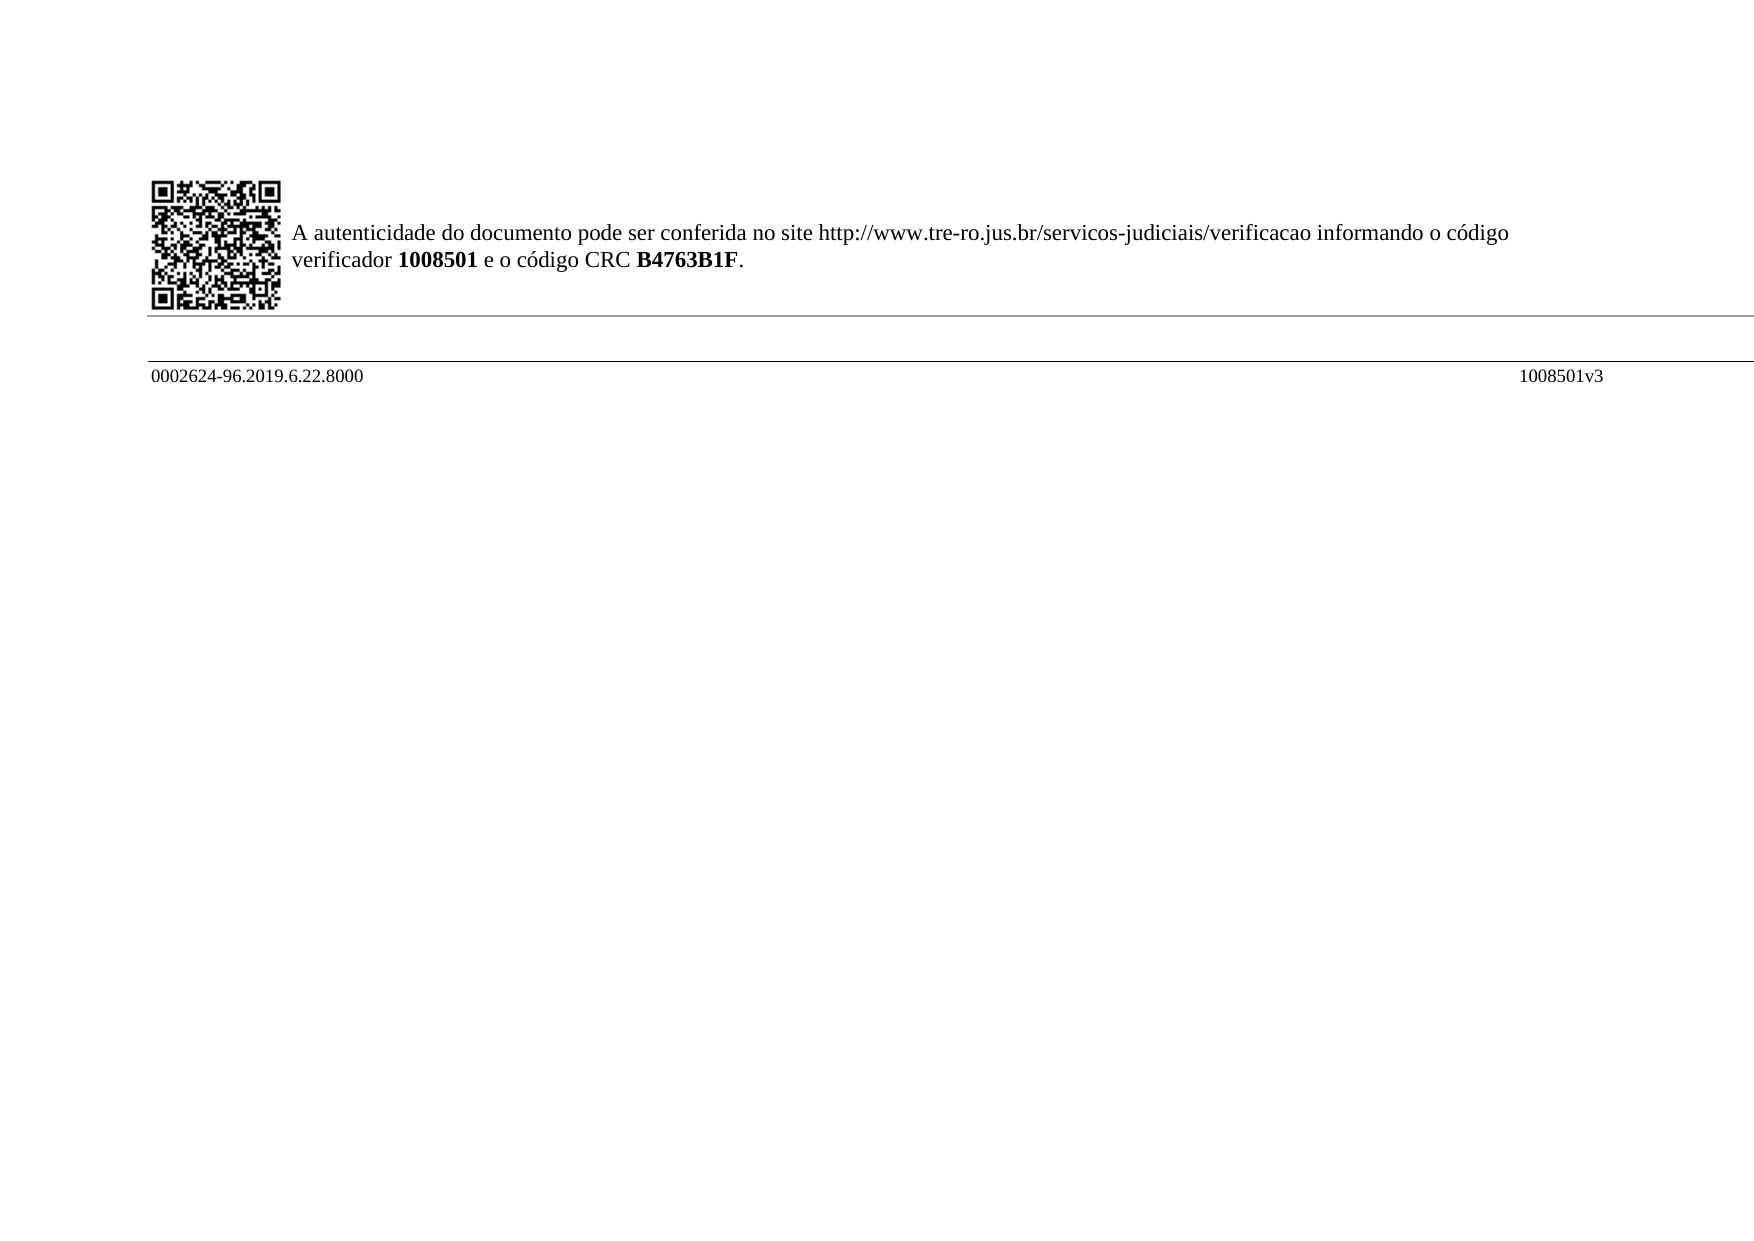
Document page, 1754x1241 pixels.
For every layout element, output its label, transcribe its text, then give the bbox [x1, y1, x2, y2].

table_header [148, 177, 290, 314]
table_header 0002624-96.2019.6.22.8000 [148, 362, 877, 389]
table_header 1008501v3 [877, 362, 1606, 389]
table_header A autenticidade do documento pode ser conferida no site http://www.tre-ro.jus.br/servicos-judiciais/verificacao informando o código verificador 1008501 e o código CRC B4763B1F. [290, 177, 1606, 314]
